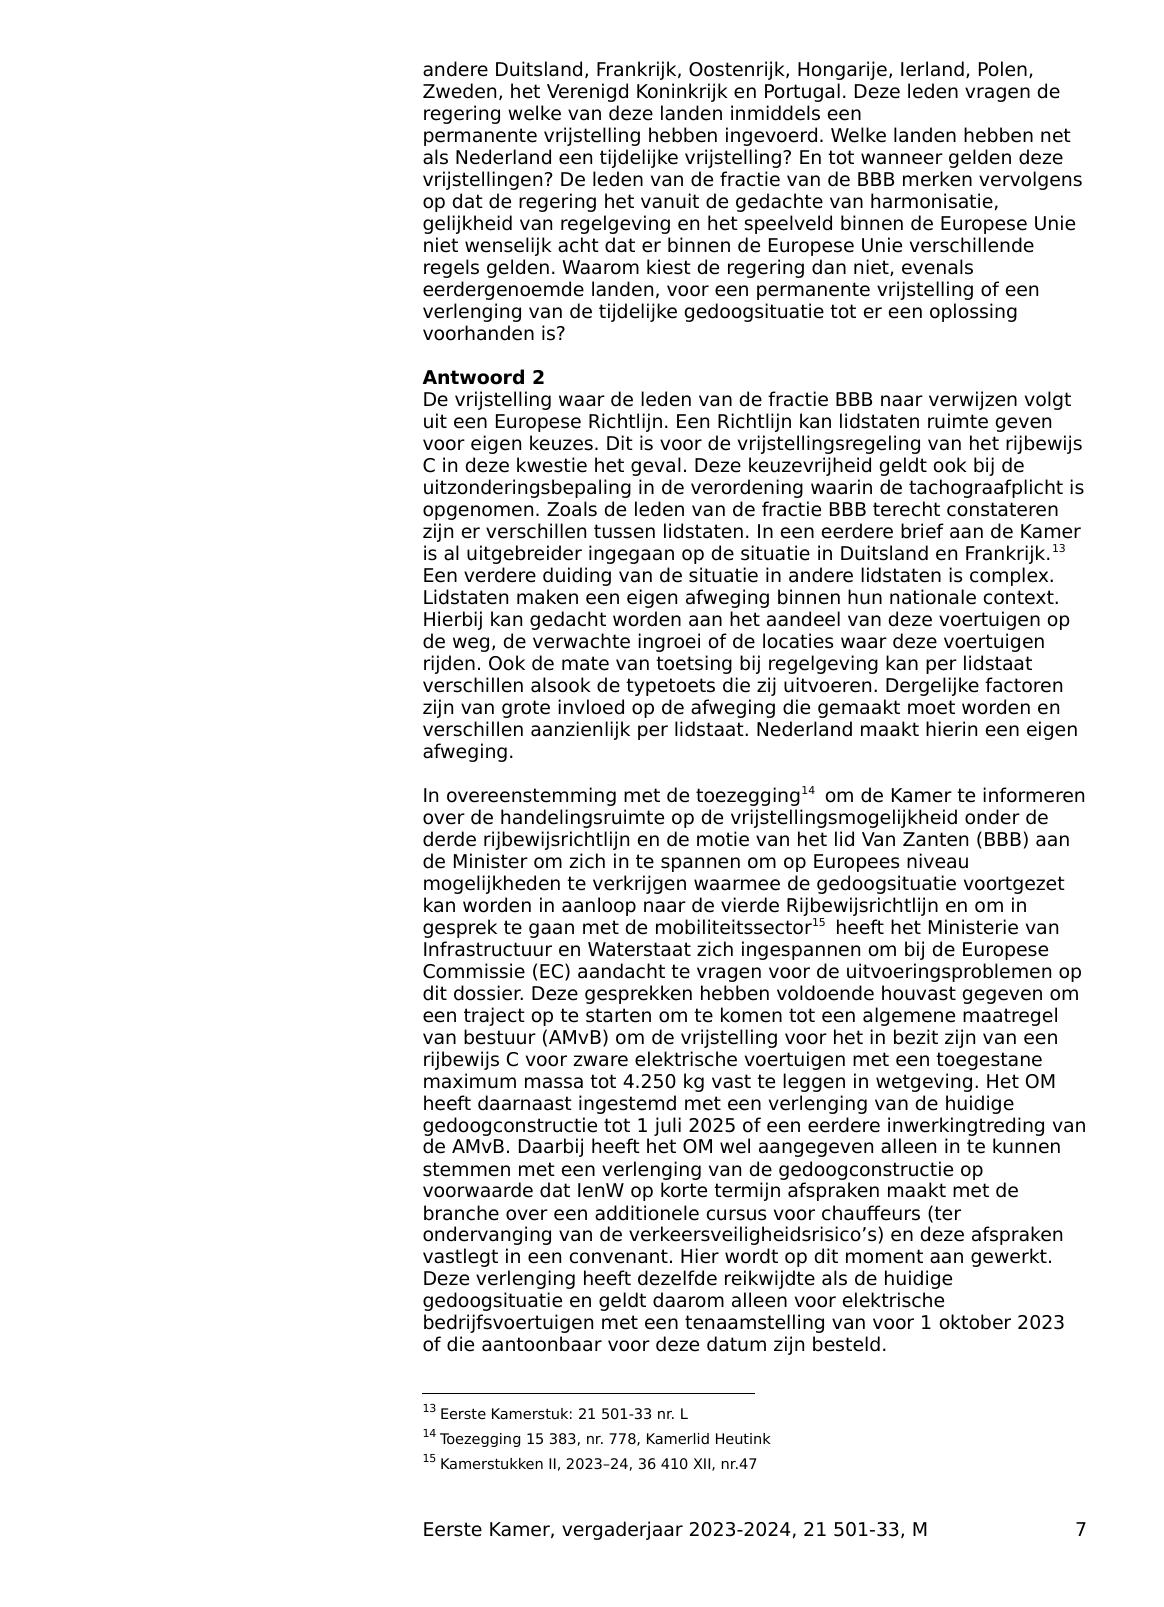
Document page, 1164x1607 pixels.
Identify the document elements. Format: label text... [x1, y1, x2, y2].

text andere Duitsland, Frankrijk, Oostenrijk, Hongarije, Ierland, Polen, Zweden, het Verenigd Koninkrijk en Portugal. Deze leden vragen de regering welke van deze landen inmiddels een [422, 59, 1087, 125]
text Toezegging 15 383, nr. 778, Kamerlid Heutink [422, 1427, 1087, 1449]
text permanente vrijstelling hebben ingevoerd. Welke landen hebben net als Nederland een tijdelijke vrijstelling? En tot wanneer gelden deze vrijstellingen? De leden van de fractie van de BBB merken vervolgens op dat de regering het vanuit de gedachte van harmonisatie, gelijkheid van regelgeving en het speelveld binnen de Europese Unie niet wenselijk acht dat er binnen de Europese Unie verschillende regels gelden. Waarom kiest de regering dan niet, evenals eerdergenoemde landen, voor een permanente vrijstelling of een verlenging van de tijdelijke gedoogsituatie tot er een oplossing voorhanden is? [422, 125, 1087, 345]
text Antwoord 2 [422, 367, 1087, 389]
text In overeenstemming met de toezegging om de Kamer te informeren over de handelingsruimte op de vrijstellingsmogelijkheid onder de derde rijbewijsrichtlijn en de motie van het lid Van Zanten (BBB) aan de Minister om zich in te spannen om op Europees niveau mogelijkheden te verkrijgen waarmee de gedoogsituatie voortgezet kan worden in aanloop naar de vierde Rijbewijsrichtlijn en om in gesprek te gaan met de mobiliteitssector heeft het Ministerie van Infrastructuur en Waterstaat zich ingespannen om bij de Europese Commissie (EC) aandacht te vragen voor de uitvoeringsproblemen op dit dossier. Deze gesprekken hebben voldoende houvast gegeven om een traject op te starten om te komen tot een algemene maatregel van bestuur (AMvB) om de vrijstelling voor het in bezit zijn van een rijbewijs C voor zware elektrische voertuigen met een toegestane maximum massa tot 4.250 kg vast te leggen in wetgeving. Het OM heeft daarnaast ingestemd met een verlenging van de huidige gedoogconstructie tot 1 juli 2025 of een eerdere inwerkingtreding van de AMvB. Daarbij heeft het OM wel aangegeven alleen in te kunnen stemmen met een verlenging van de gedoogconstructie op voorwaarde dat IenW op korte termijn afspraken maakt met de branche over een additionele cursus voor chauffeurs (ter ondervanging van de verkeersveiligheidsrisico’s) en deze afspraken vastlegt in een convenant. Hier wordt op dit moment aan gewerkt. [422, 785, 1087, 1268]
text Kamerstukken II, 2023–24, 36 410 XII, nr.47 [422, 1452, 1087, 1474]
text Deze verlenging heeft dezelfde reikwijdte als de huidige gedoogsituatie en geldt daarom alleen voor elektrische bedrijfsvoertuigen met een tenaamstelling van voor 1 oktober 2023 of die aantoonbaar voor deze datum zijn besteld. [422, 1268, 1087, 1356]
text Eerste Kamerstuk: 21 501-33 nr. L [422, 1402, 1087, 1424]
text De vrijstelling waar de leden van de fractie BBB naar verwijzen volgt uit een Europese Richtlijn. Een Richtlijn kan lidstaten ruimte geven voor eigen keuzes. Dit is voor de vrijstellingsregeling van het rijbewijs C in deze kwestie het geval. Deze keuzevrijheid geldt ook bij de uitzonderingsbepaling in de verordening waarin de tachograafplicht is opgenomen. Zoals de leden van de fractie BBB terecht constateren zijn er verschillen tussen lidstaten. In een eerdere brief aan de Kamer is al uitgebreider ingegaan op de situatie in Duitsland en Frankrijk. Een verdere duiding van de situatie in andere lidstaten is complex. Lidstaten maken een eigen afweging binnen hun nationale context. Hierbij kan gedacht worden aan het aandeel van deze voertuigen op de weg, de verwachte ingroei of de locaties waar deze voertuigen rijden. Ook de mate van toetsing bij regelgeving kan per lidstaat verschillen alsook de typetoets die zij uitvoeren. Dergelijke factoren zijn van grote invloed op de afweging die gemaakt moet worden en verschillen aanzienlijk per lidstaat. Nederland maakt hierin een eigen afweging. [422, 389, 1087, 763]
